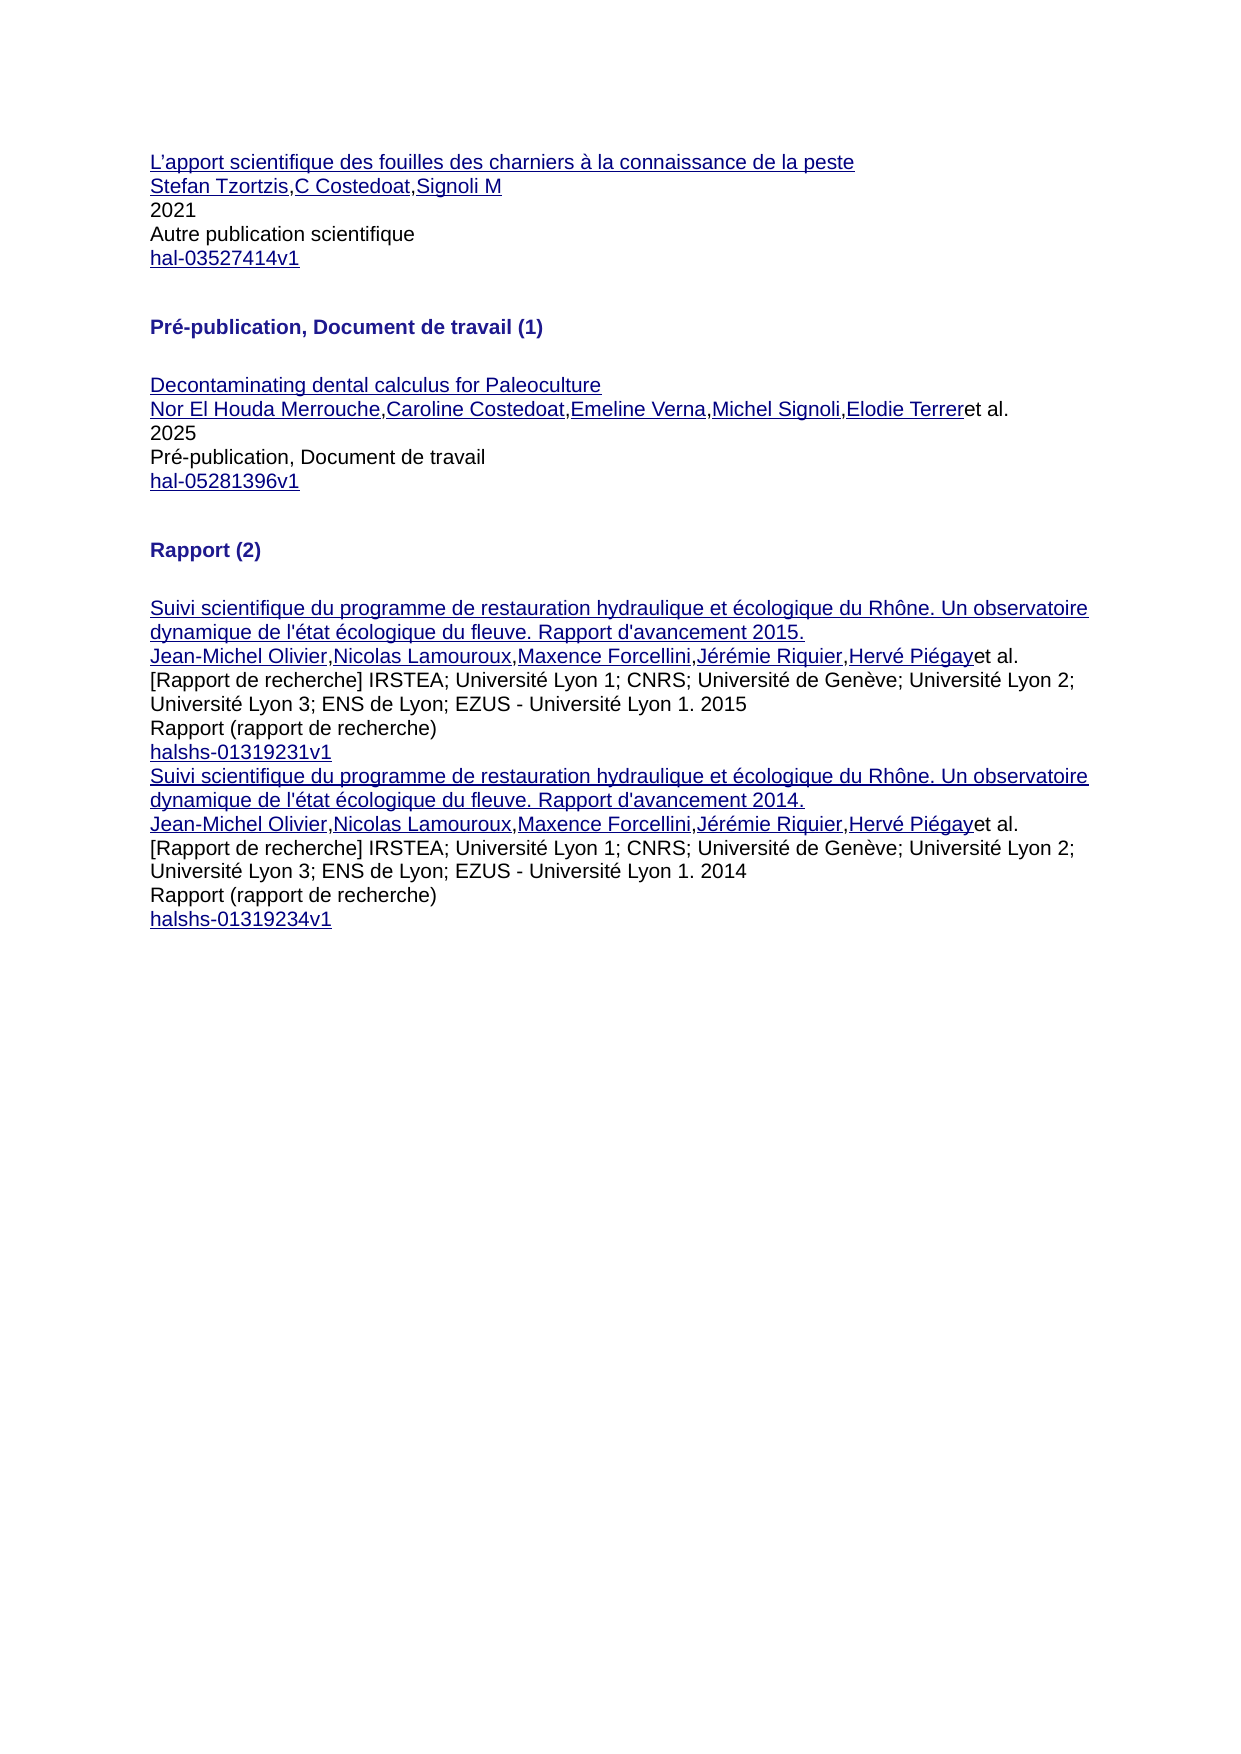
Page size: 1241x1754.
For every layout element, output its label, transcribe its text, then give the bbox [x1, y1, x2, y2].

subtitle Pré-publication, Document de travail (1) [150, 314, 1090, 338]
table_cell Suivi scientifique du programme de restauration hydraulique et écologique du Rhône. Un observatoire dynamique de l'état écologique du fleuve. Rapport d'avancement 2014. Jean-Michel Olivier,Nicolas Lamouroux,Maxence Forcellini,Jérémie Riquier,Hervé Piégayet al. [Rapport de recherche] IRSTEA; Université Lyon 1; CNRS; Université de Genève; Université Lyon 2; Université Lyon 3; ENS de Lyon; EZUS - Université Lyon 1. 2014 Rapport (rapport de recherche) halshs-01319234v1 [150, 764, 1090, 931]
table_header L’apport scientifique des fouilles des charniers à la connaissance de la peste Stefan Tzortzis,C Costedoat,Signoli M 2021 Autre publication scientifique hal-03527414v1 [150, 150, 1090, 270]
subtitle Rapport (2) [150, 537, 1090, 561]
table_header Suivi scientifique du programme de restauration hydraulique et écologique du Rhône. Un observatoire dynamique de l'état écologique du fleuve. Rapport d'avancement 2015. Jean-Michel Olivier,Nicolas Lamouroux,Maxence Forcellini,Jérémie Riquier,Hervé Piégayet al. [Rapport de recherche] IRSTEA; Université Lyon 1; CNRS; Université de Genève; Université Lyon 2; Université Lyon 3; ENS de Lyon; EZUS - Université Lyon 1. 2015 Rapport (rapport de recherche) halshs-01319231v1 [150, 596, 1090, 763]
table_header Decontaminating dental calculus for Paleoculture Nor El Houda Merrouche,Caroline Costedoat,Emeline Verna,Michel Signoli,Elodie Terreret al. 2025 Pré-publication, Document de travail hal-05281396v1 [150, 373, 1090, 493]
